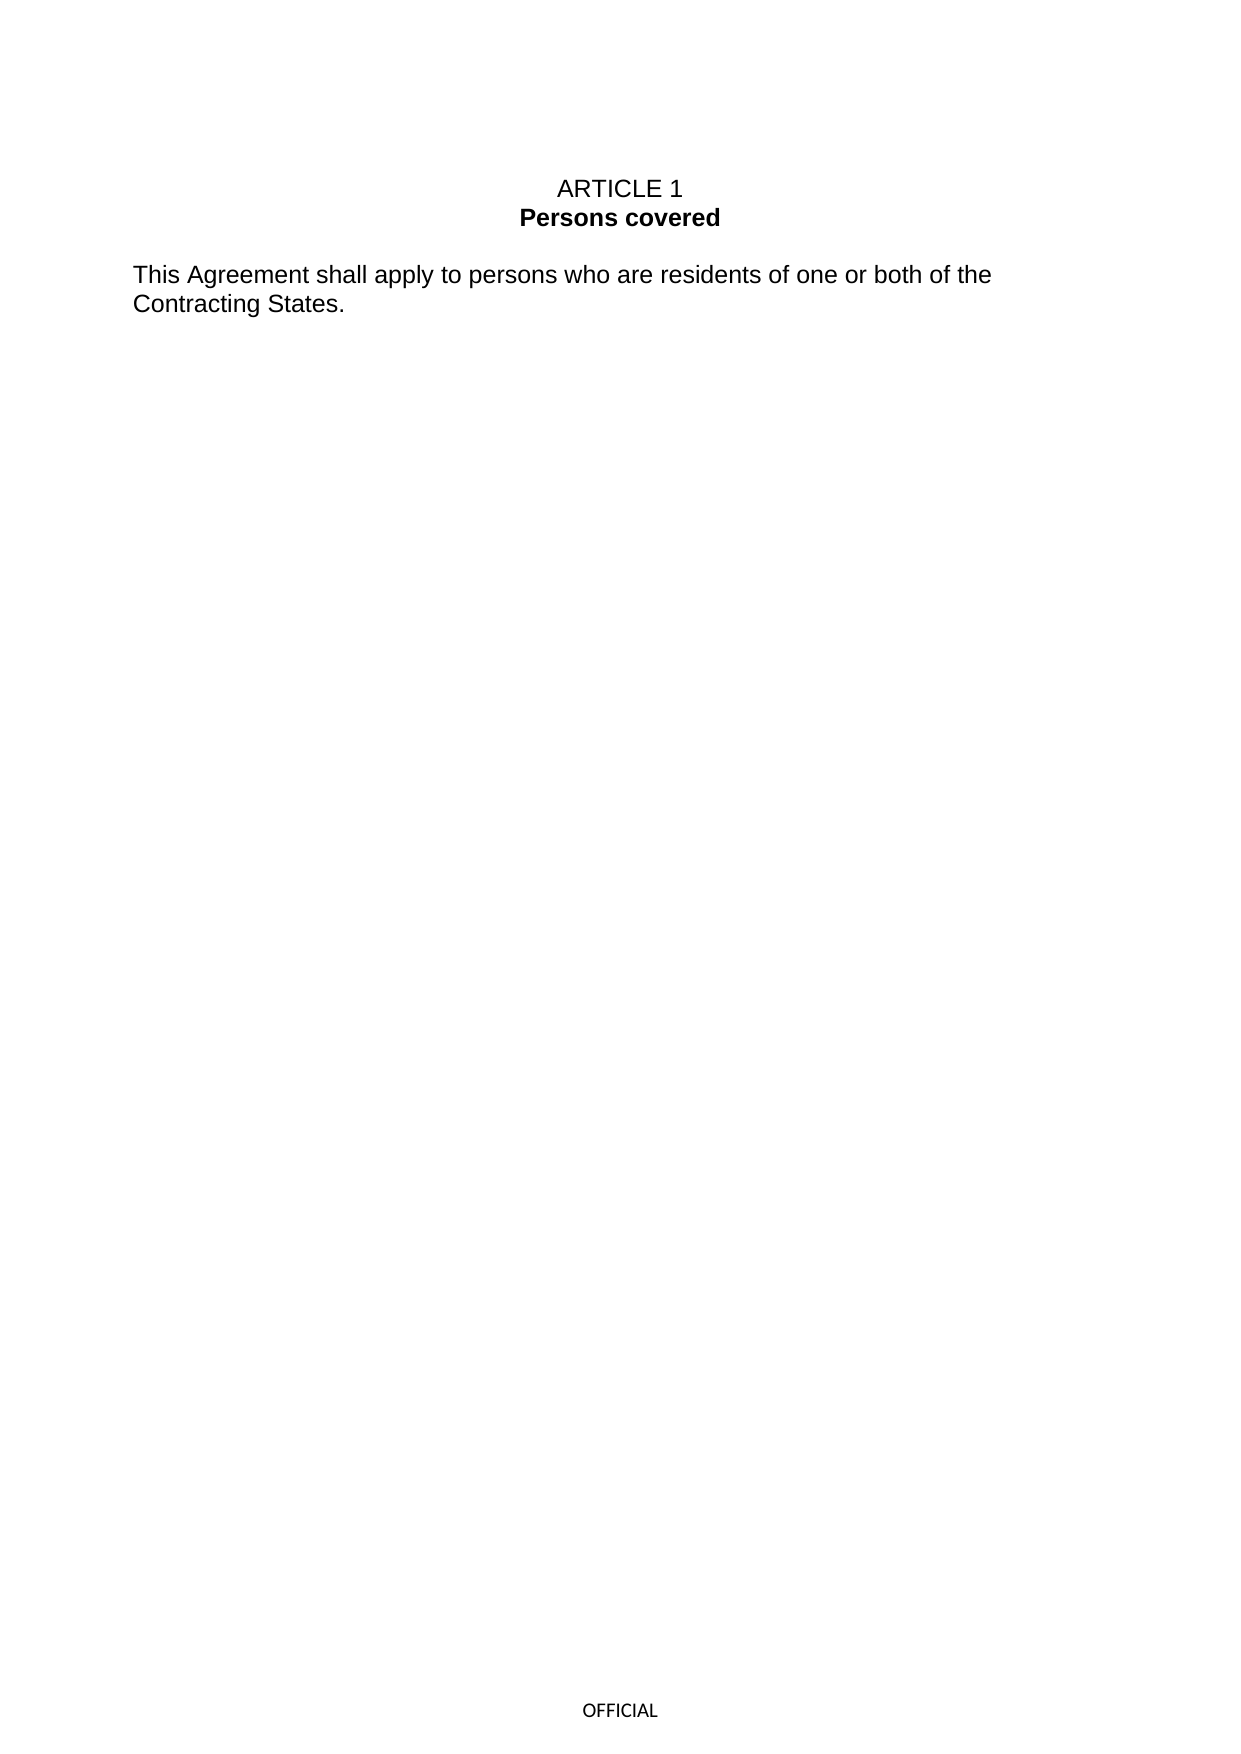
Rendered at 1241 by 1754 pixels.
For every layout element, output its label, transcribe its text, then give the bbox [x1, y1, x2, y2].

subtitle Persons covered [133, 203, 1108, 232]
text This Agreement shall apply to persons who are residents of one or both of the Contracting States. [133, 232, 1108, 347]
text ARTICLE 1 [133, 174, 1108, 203]
